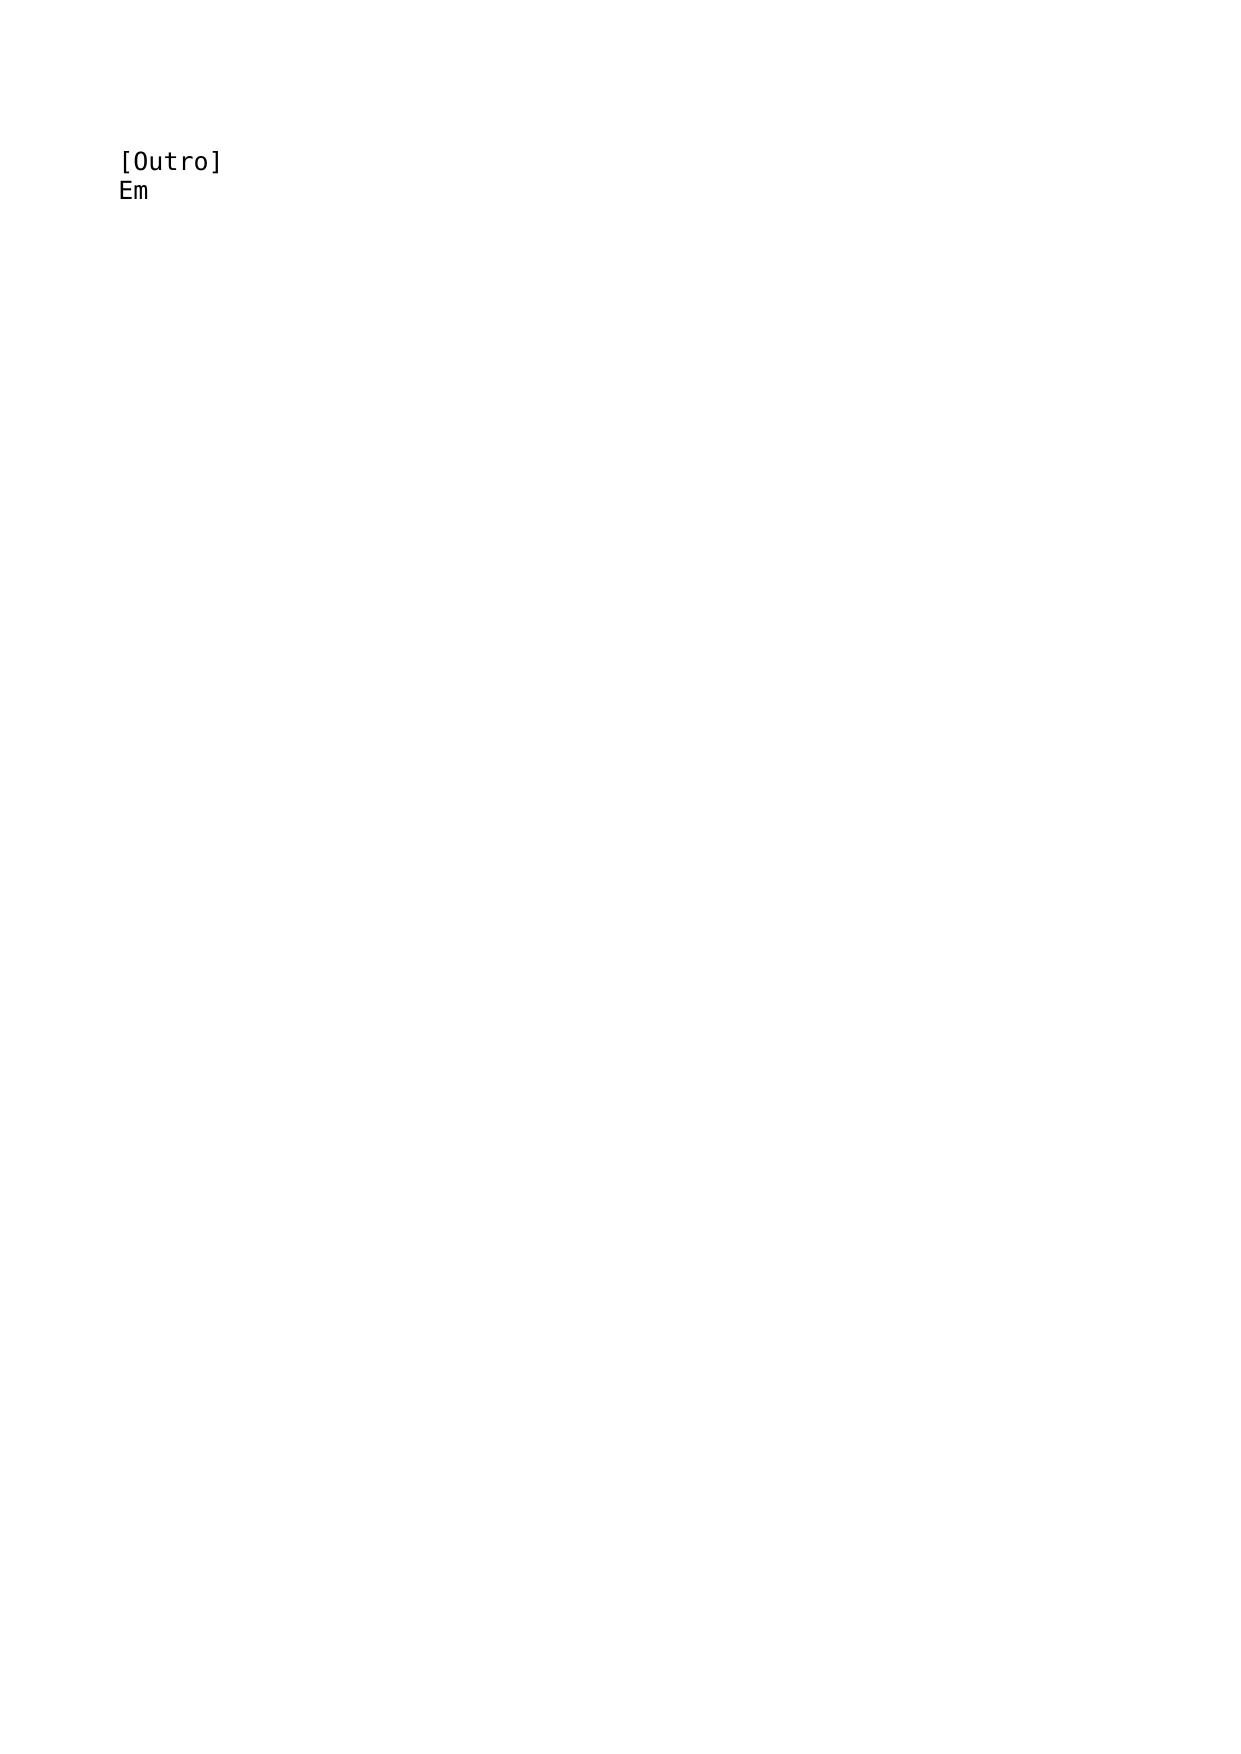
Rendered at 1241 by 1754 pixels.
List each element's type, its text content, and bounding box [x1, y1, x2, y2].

text [Outro] Em [118, 118, 1122, 206]
